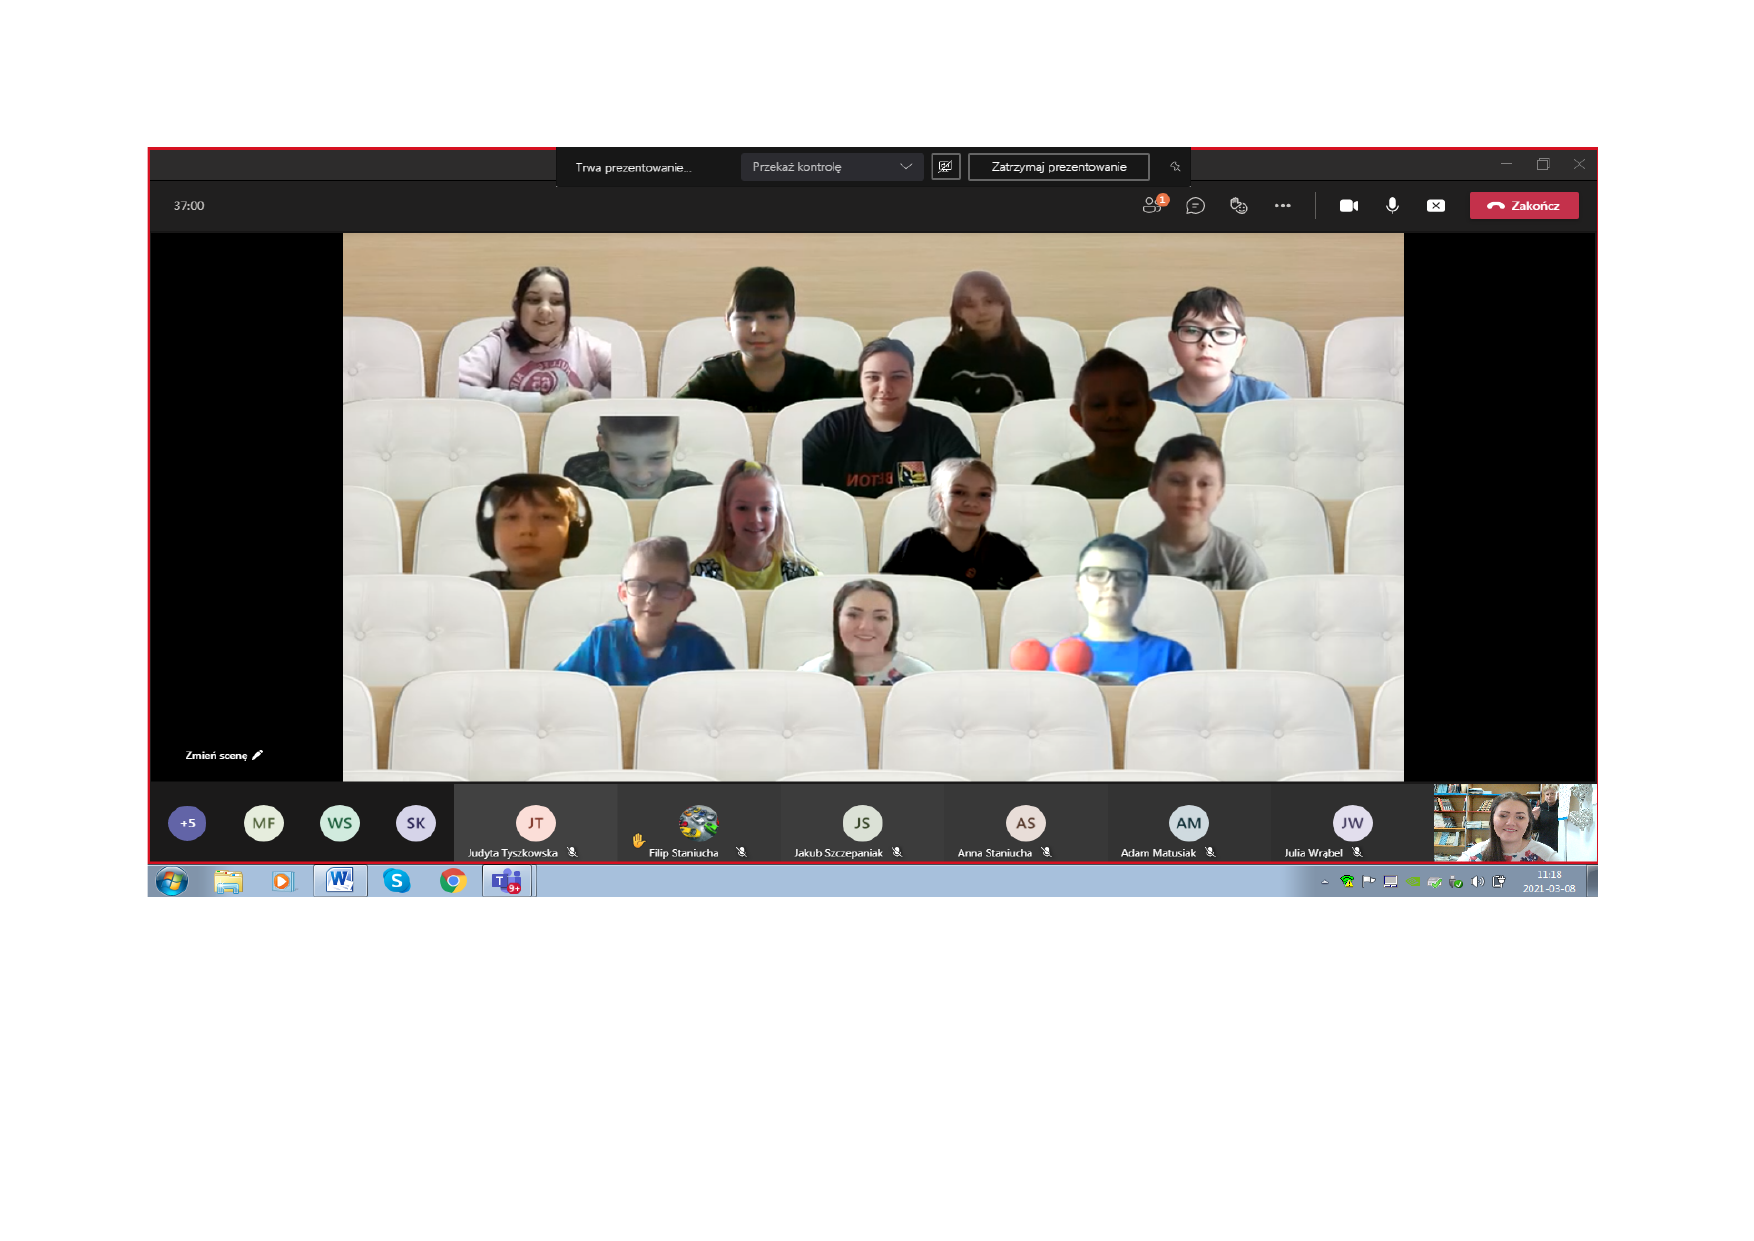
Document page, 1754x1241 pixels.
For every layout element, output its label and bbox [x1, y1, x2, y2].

picture [147, 147, 1598, 897]
